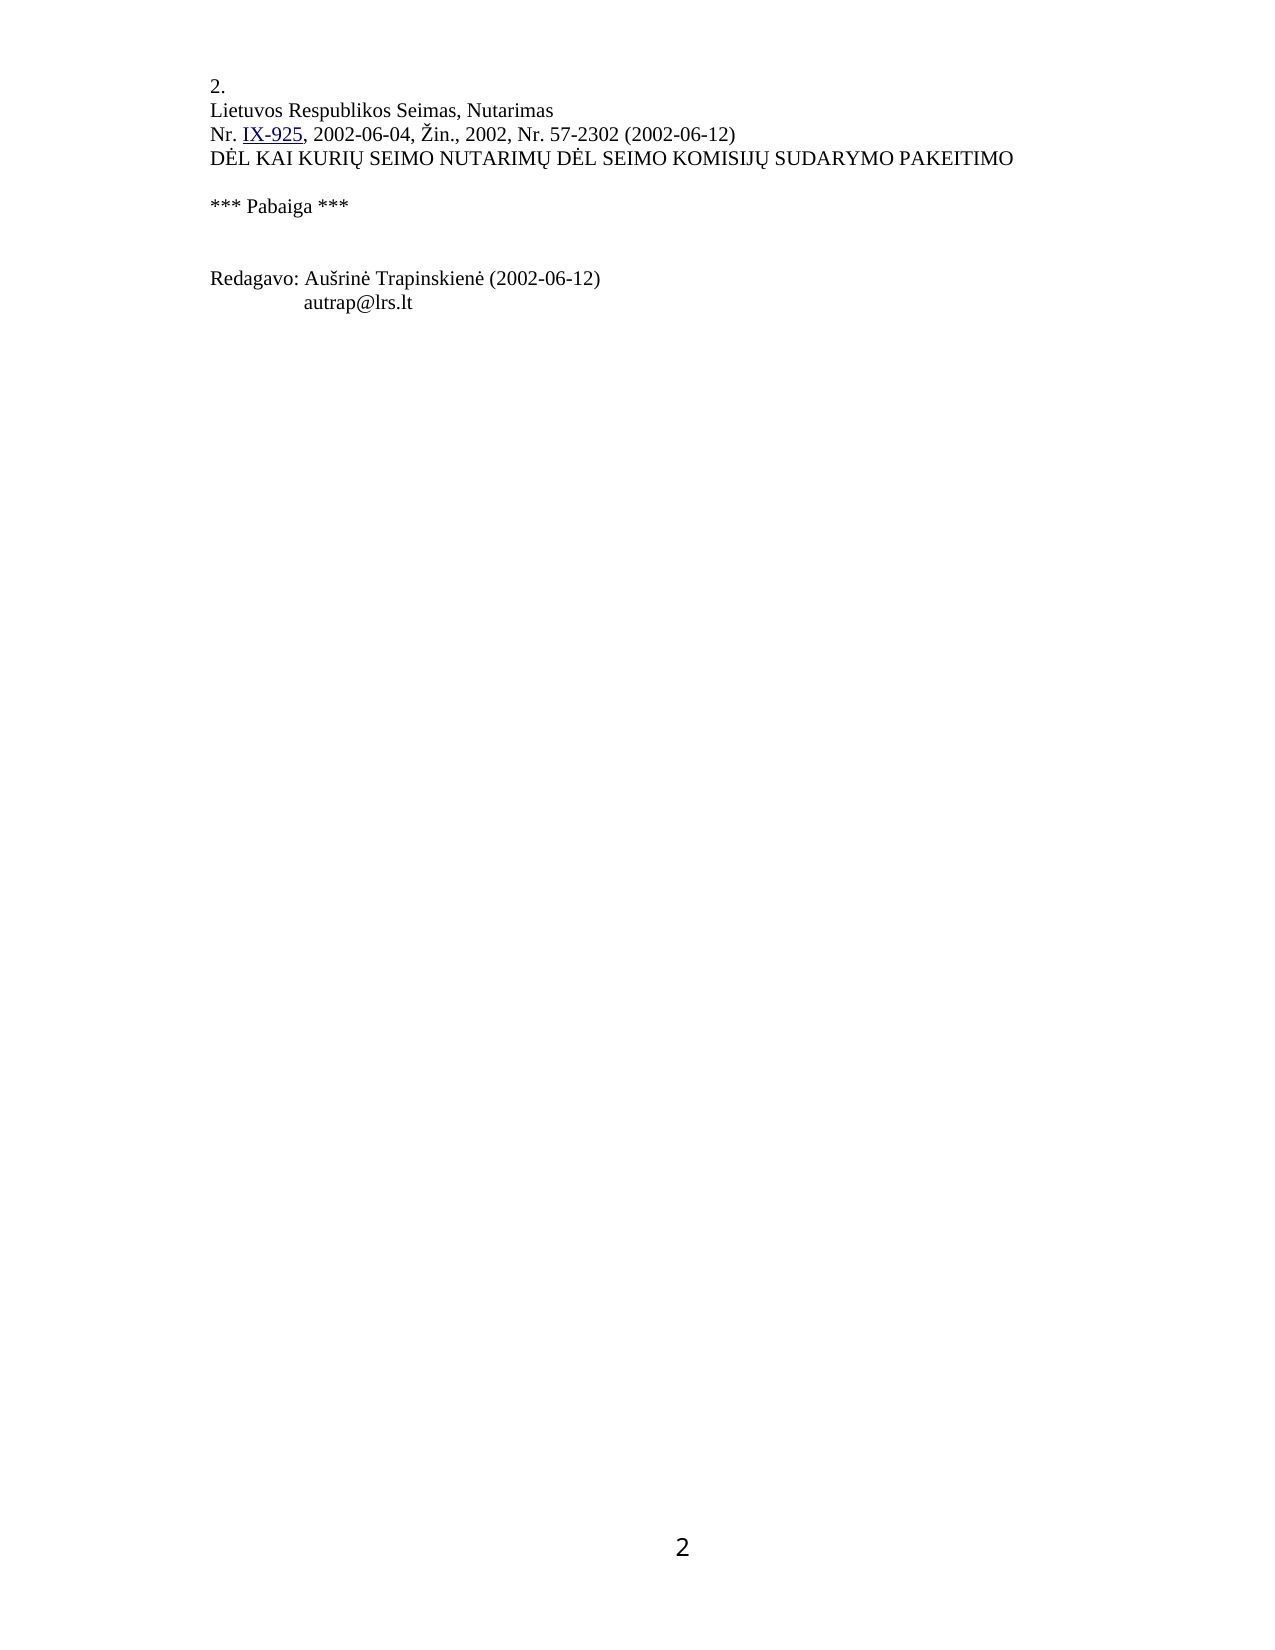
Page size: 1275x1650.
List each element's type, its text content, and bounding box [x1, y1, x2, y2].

text DĖL KAI KURIŲ SEIMO NUTARIMŲ DĖL SEIMO KOMISIJŲ SUDARYMO PAKEITIMO [210, 146, 1155, 170]
text 2. [210, 73, 1155, 98]
text Lietuvos Respublikos Seimas, Nutarimas [210, 98, 1155, 122]
text *** Pabaiga *** [210, 194, 1155, 218]
text autrap@lrs.lt [210, 290, 1155, 314]
text Redagavo: Aušrinė Trapinskienė (2002-06-12) [210, 266, 1155, 290]
text Nr. IX-925, 2002-06-04, Žin., 2002, Nr. 57-2302 (2002-06-12) [210, 122, 1155, 146]
